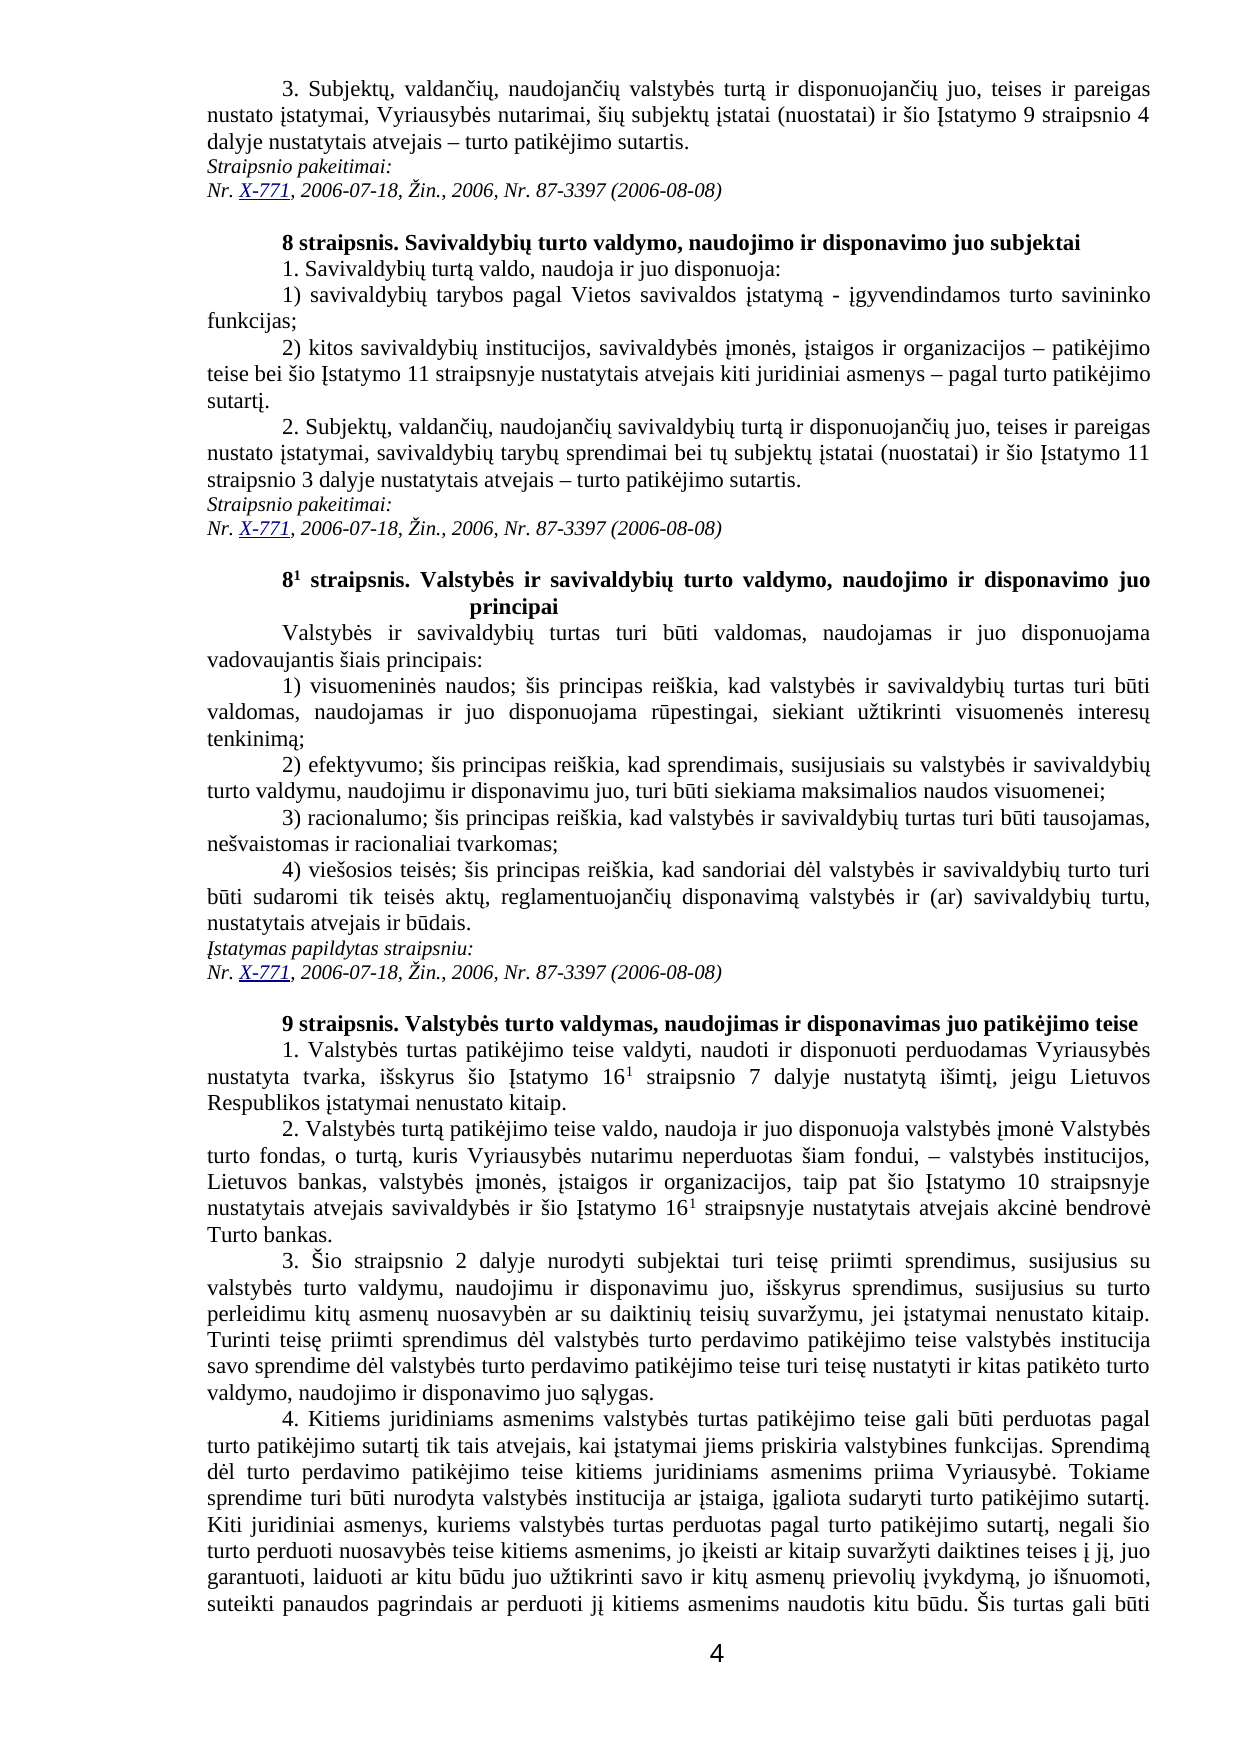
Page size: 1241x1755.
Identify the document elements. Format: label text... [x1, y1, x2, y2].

text 3. Šio straipsnio 2 dalyje nurodyti subjektai turi teisę priimti sprendimus, susijusius su valstybės turto valdymu, naudojimu ir disponavimu juo, išskyrus sprendimus, susijusius su turto perleidimu kitų asmenų nuosavybėn ar su daiktinių teisių suvaržymu, jei įstatymai nenustato kitaip. Turinti teisę priimti sprendimus dėl valstybės turto perdavimo patikėjimo teise valstybės institucija savo sprendime dėl valstybės turto perdavimo patikėjimo teise turi teisę nustatyti ir kitas patikėto turto valdymo, naudojimo ir disponavimo juo sąlygas. [207, 1247, 1152, 1405]
text 1) visuomeninės naudos; šis principas reiškia, kad valstybės ir savivaldybių turtas turi būti valdomas, naudojamas ir juo disponuojama rūpestingai, siekiant užtikrinti visuomenės interesų tenkinimą; [207, 672, 1152, 751]
text 8 straipsnis. Savivaldybių turto valdymo, naudojimo ir disponavimo juo subjektai [282, 228, 1152, 255]
text 1. Valstybės turtas patikėjimo teise valdyti, naudoti ir disponuoti perduodamas Vyriausybės nustatyta tvarka, išskyrus šio Įstatymo 161 straipsnio 7 dalyje nustatytą išimtį, jeigu Lietuvos Respublikos įstatymai nenustato kitaip. [207, 1036, 1152, 1115]
text 3. Subjektų, valdančių, naudojančių valstybės turtą ir disponuojančių juo, teises ir pareigas nustato įstatymai, Vyriausybės nutarimai, šių subjektų įstatai (nuostatai) ir šio Įstatymo 9 straipsnio 4 dalyje nustatytais atvejais – turto patikėjimo sutartis. [207, 75, 1152, 154]
text 1) savivaldybių tarybos pagal Vietos savivaldos įstatymą - įgyvendindamos turto savininko funkcijas; [207, 281, 1152, 334]
text 3) racionalumo; šis principas reiškia, kad valstybės ir savivaldybių turtas turi būti tausojamas, nešvaistomas ir racionaliai tvarkomas; [207, 804, 1152, 856]
text 1. Savivaldybių turtą valdo, naudoja ir juo disponuoja: [207, 255, 1152, 281]
text Straipsnio pakeitimai: [207, 154, 1152, 178]
text Valstybės ir savivaldybių turtas turi būti valdomas, naudojamas ir juo disponuojama vadovaujantis šiais principais: [207, 619, 1152, 672]
text Nr. X-771, 2006-07-18, Žin., 2006, Nr. 87-3397 (2006-08-08) [207, 516, 1152, 540]
text 4. Kitiems juridiniams asmenims valstybės turtas patikėjimo teise gali būti perduotas pagal turto patikėjimo sutartį tik tais atvejais, kai įstatymai jiems priskiria valstybines funkcijas. Sprendimą dėl turto perdavimo patikėjimo teise kitiems juridiniams asmenims priima Vyriausybė. Tokiame sprendime turi būti nurodyta valstybės institucija ar įstaiga, įgaliota sudaryti turto patikėjimo sutartį. Kiti juridiniai asmenys, kuriems valstybės turtas perduotas pagal turto patikėjimo sutartį, negali šio turto perduoti nuosavybės teise kitiems asmenims, jo įkeisti ar kitaip suvaržyti daiktines teises į jį, juo garantuoti, laiduoti ar kitu būdu juo užtikrinti savo ir kitų asmenų prievolių įvykdymą, jo išnuomoti, suteikti panaudos pagrindais ar perduoti jį kitiems asmenims naudotis kitu būdu. Šis turtas gali būti [207, 1405, 1152, 1616]
text 2) efektyvumo; šis principas reiškia, kad sprendimais, susijusiais su valstybės ir savivaldybių turto valdymu, naudojimu ir disponavimu juo, turi būti siekiama maksimalios naudos visuomenei; [207, 751, 1152, 804]
text 9 straipsnis. Valstybės turto valdymas, naudojimas ir disponavimas juo patikėjimo teise [282, 1010, 1152, 1036]
text Straipsnio pakeitimai: [207, 492, 1152, 516]
text Nr. X-771, 2006-07-18, Žin., 2006, Nr. 87-3397 (2006-08-08) [207, 959, 1152, 984]
text Įstatymas papildytas straipsniu: [207, 936, 1152, 959]
text Nr. X-771, 2006-07-18, Žin., 2006, Nr. 87-3397 (2006-08-08) [207, 178, 1152, 202]
text 2. Valstybės turtą patikėjimo teise valdo, naudoja ir juo disponuoja valstybės įmonė Valstybės turto fondas, o turtą, kuris Vyriausybės nutarimu neperduotas šiam fondui, – valstybės institucijos, Lietuvos bankas, valstybės įmonės, įstaigos ir organizacijos, taip pat šio Įstatymo 10 straipsnyje nustatytais atvejais savivaldybės ir šio Įstatymo 161 straipsnyje nustatytais atvejais akcinė bendrovė Turto bankas. [207, 1115, 1152, 1247]
text 2. Subjektų, valdančių, naudojančių savivaldybių turtą ir disponuojančių juo, teises ir pareigas nustato įstatymai, savivaldybių tarybų sprendimai bei tų subjektų įstatai (nuostatai) ir šio Įstatymo 11 straipsnio 3 dalyje nustatytais atvejais – turto patikėjimo sutartis. [207, 413, 1152, 492]
text 81 straipsnis. Valstybės ir savivaldybių turto valdymo, naudojimo ir disponavimo juo principai [282, 567, 1152, 619]
text 2) kitos savivaldybių institucijos, savivaldybės įmonės, įstaigos ir organizacijos – patikėjimo teise bei šio Įstatymo 11 straipsnyje nustatytais atvejais kiti juridiniai asmenys – pagal turto patikėjimo sutartį. [207, 334, 1152, 413]
text 4) viešosios teisės; šis principas reiškia, kad sandoriai dėl valstybės ir savivaldybių turto turi būti sudaromi tik teisės aktų, reglamentuojančių disponavimą valstybės ir (ar) savivaldybių turtu, nustatytais atvejais ir būdais. [207, 856, 1152, 936]
